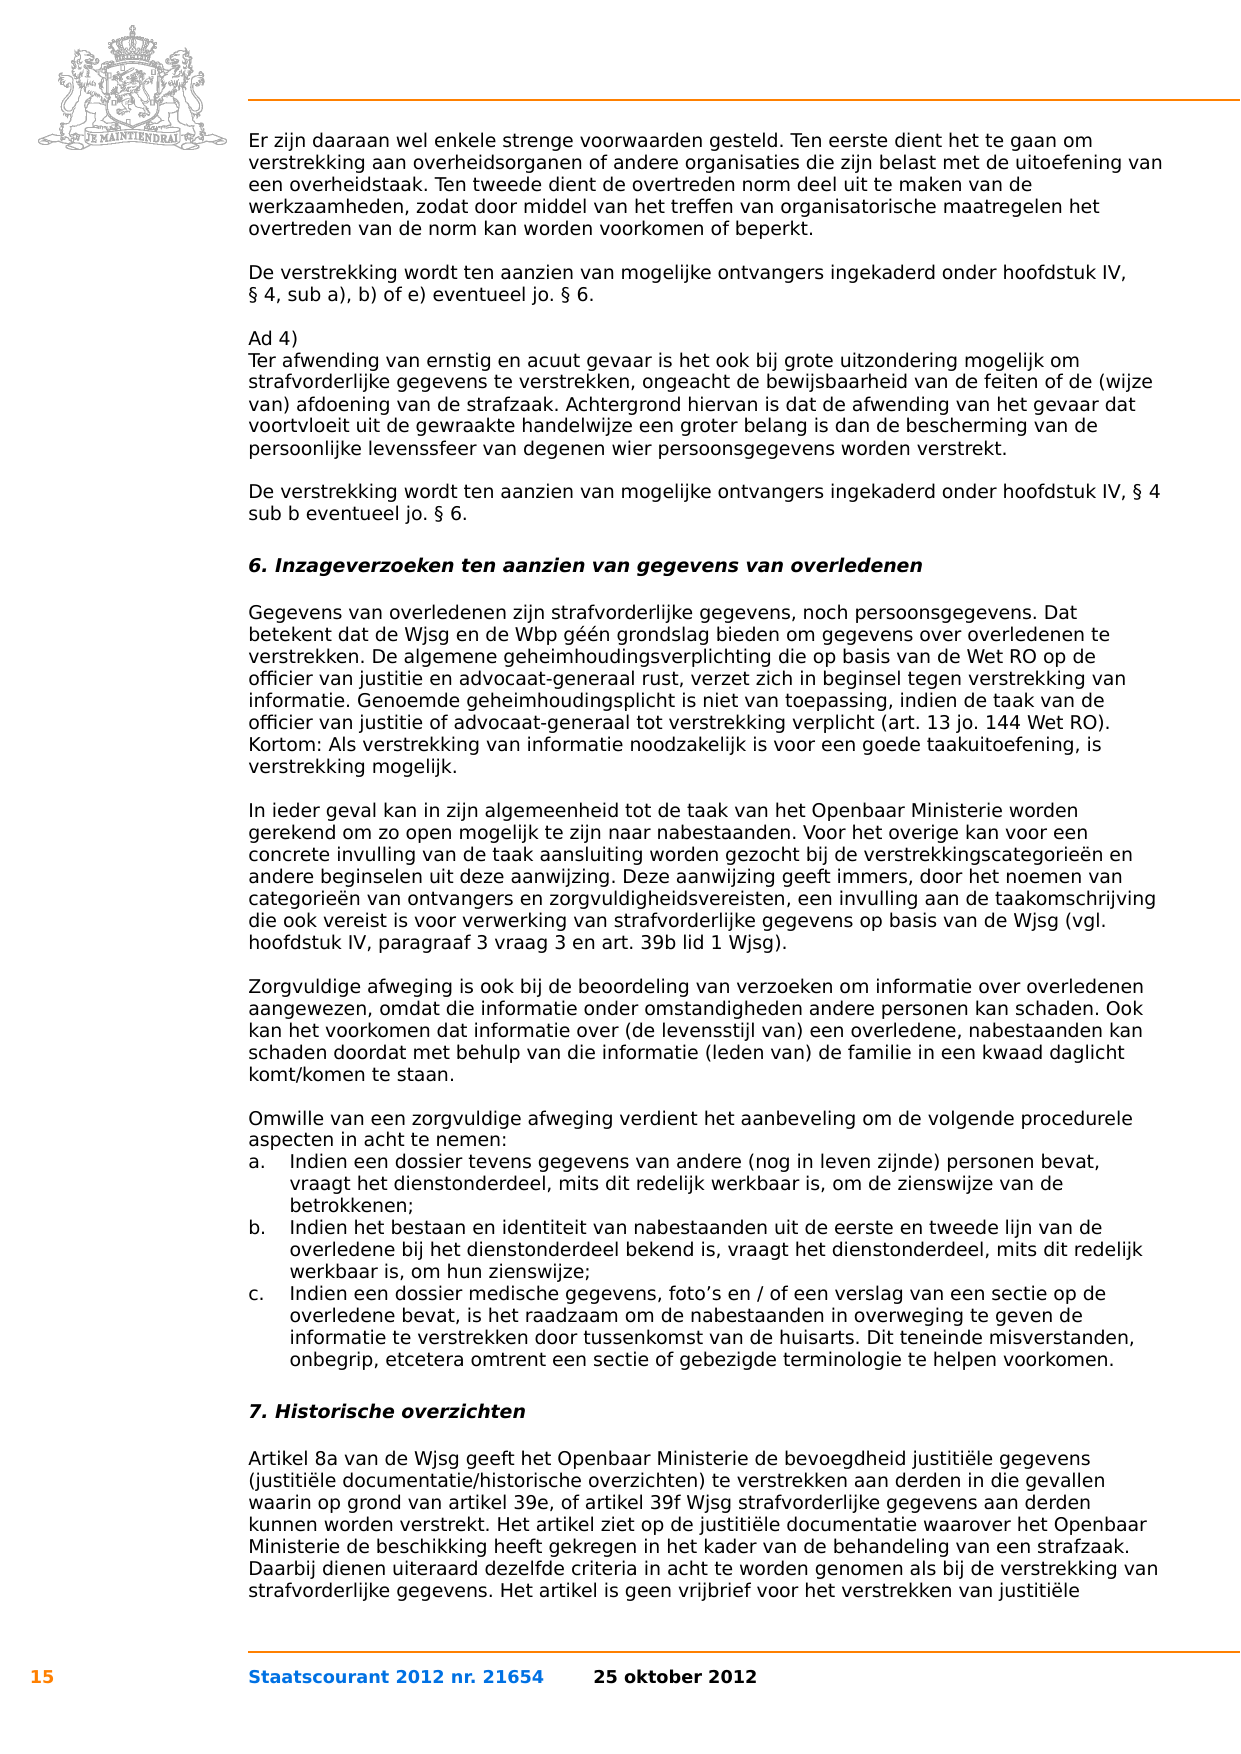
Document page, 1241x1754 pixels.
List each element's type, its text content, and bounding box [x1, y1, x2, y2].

text Er zijn daaraan wel enkele strenge voorwaarden gesteld. Ten eerste dient het te gaan om verstrekking aan overheidsorganen of andere organisaties die zijn belast met de uitoefening van een overheidstaak. Ten tweede dient de overtreden norm deel uit te maken van de werkzaamheden, zodat door middel van het treffen van organisatorische maatregelen het overtreden van de norm kan worden voorkomen of beperkt. [248, 130, 1163, 240]
subtitle 7. Historische overzichten [248, 1401, 1163, 1423]
text Ad 4) [248, 327, 1163, 349]
text b. Indien het bestaan en identiteit van nabestaanden uit de eerste en tweede lijn van de overledene bij het dienstonderdeel bekend is, vraagt het dienstonderdeel, mits dit redelijk werkbaar is, om hun zienswijze; [248, 1217, 1163, 1283]
text Zorgvuldige afweging is ook bij de beoordeling van verzoeken om informatie over overledenen aangewezen, omdat die informatie onder omstandigheden andere personen kan schaden. Ook kan het voorkomen dat informatie over (de levensstijl van) een overledene, nabestaanden kan schaden doordat met behulp van die informatie (leden van) de familie in een kwaad daglicht komt/komen te staan. [248, 976, 1163, 1086]
text a. Indien een dossier tevens gegevens van andere (nog in leven zijnde) personen bevat, vraagt het dienstonderdeel, mits dit redelijk werkbaar is, om de zienswijze van de betrokkenen; [248, 1151, 1163, 1217]
text Artikel 8a van de Wjsg geeft het Openbaar Ministerie de bevoegdheid justitiële gegevens (justitiële documentatie/historische overzichten) te verstrekken aan derden in die gevallen waarin op grond van artikel 39e, of artikel 39f Wjsg strafvorderlijke gegevens aan derden kunnen worden verstrekt. Het artikel ziet op de justitiële documentatie waarover het Openbaar Ministerie de beschikking heeft gekregen in het kader van de behandeling van een strafzaak. Daarbij dienen uiteraard dezelfde criteria in acht te worden genomen als bij de verstrekking van strafvorderlijke gegevens. Het artikel is geen vrijbrief voor het verstrekken van justitiële [248, 1448, 1163, 1602]
text Ter afwending van ernstig en acuut gevaar is het ook bij grote uitzondering mogelijk om strafvorderlijke gegevens te verstrekken, ongeacht de bewijsbaarheid van de feiten of de (wijze van) afdoening van de strafzaak. Achtergrond hiervan is dat de afwending van het gevaar dat voortvloeit uit de gewraakte handelwijze een groter belang is dan de bescherming van de persoonlijke levenssfeer van degenen wier persoonsgegevens worden verstrekt. [248, 349, 1163, 459]
subtitle 6. Inzageverzoeken ten aanzien van gegevens van overledenen [248, 555, 1163, 577]
text De verstrekking wordt ten aanzien van mogelijke ontvangers ingekaderd onder hoofdstuk IV, § 4, sub a), b) of e) eventueel jo. § 6. [248, 262, 1163, 306]
text De verstrekking wordt ten aanzien van mogelijke ontvangers ingekaderd onder hoofdstuk IV, § 4 sub b eventueel jo. § 6. [248, 481, 1163, 525]
text Omwille van een zorgvuldige afweging verdient het aanbeveling om de volgende procedurele aspecten in acht te nemen: [248, 1107, 1163, 1151]
text c. Indien een dossier medische gegevens, foto’s en / of een verslag van een sectie op de overledene bevat, is het raadzaam om de nabestaanden in overweging te geven de informatie te verstrekken door tussenkomst van de huisarts. Dit teneinde misverstanden, onbegrip, etcetera omtrent een sectie of gebezigde terminologie te helpen voorkomen. [248, 1283, 1163, 1371]
text Gegevens van overledenen zijn strafvorderlijke gegevens, noch persoonsgegevens. Dat betekent dat de Wjsg en de Wbp géén grondslag bieden om gegevens over overledenen te verstrekken. De algemene geheimhoudingsverplichting die op basis van de Wet RO op de officier van justitie en advocaat-generaal rust, verzet zich in beginsel tegen verstrekking van informatie. Genoemde geheimhoudingsplicht is niet van toepassing, indien de taak van de officier van justitie of advocaat-generaal tot verstrekking verplicht (art. 13 jo. 144 Wet RO). Kortom: Als verstrekking van informatie noodzakelijk is voor een goede taakuitoefening, is verstrekking mogelijk. [248, 602, 1163, 778]
picture [38, 25, 227, 150]
text In ieder geval kan in zijn algemeenheid tot de taak van het Openbaar Ministerie worden gerekend om zo open mogelijk te zijn naar nabestaanden. Voor het overige kan voor een concrete invulling van de taak aansluiting worden gezocht bij de verstrekkingscategorieën en andere beginselen uit deze aanwijzing. Deze aanwijzing geeft immers, door het noemen van categorieën van ontvangers en zorgvuldigheidsvereisten, een invulling aan de taakomschrijving die ook vereist is voor verwerking van strafvorderlijke gegevens op basis van de Wjsg (vgl. hoofdstuk IV, paragraaf 3 vraag 3 en art. 39b lid 1 Wjsg). [248, 800, 1163, 954]
